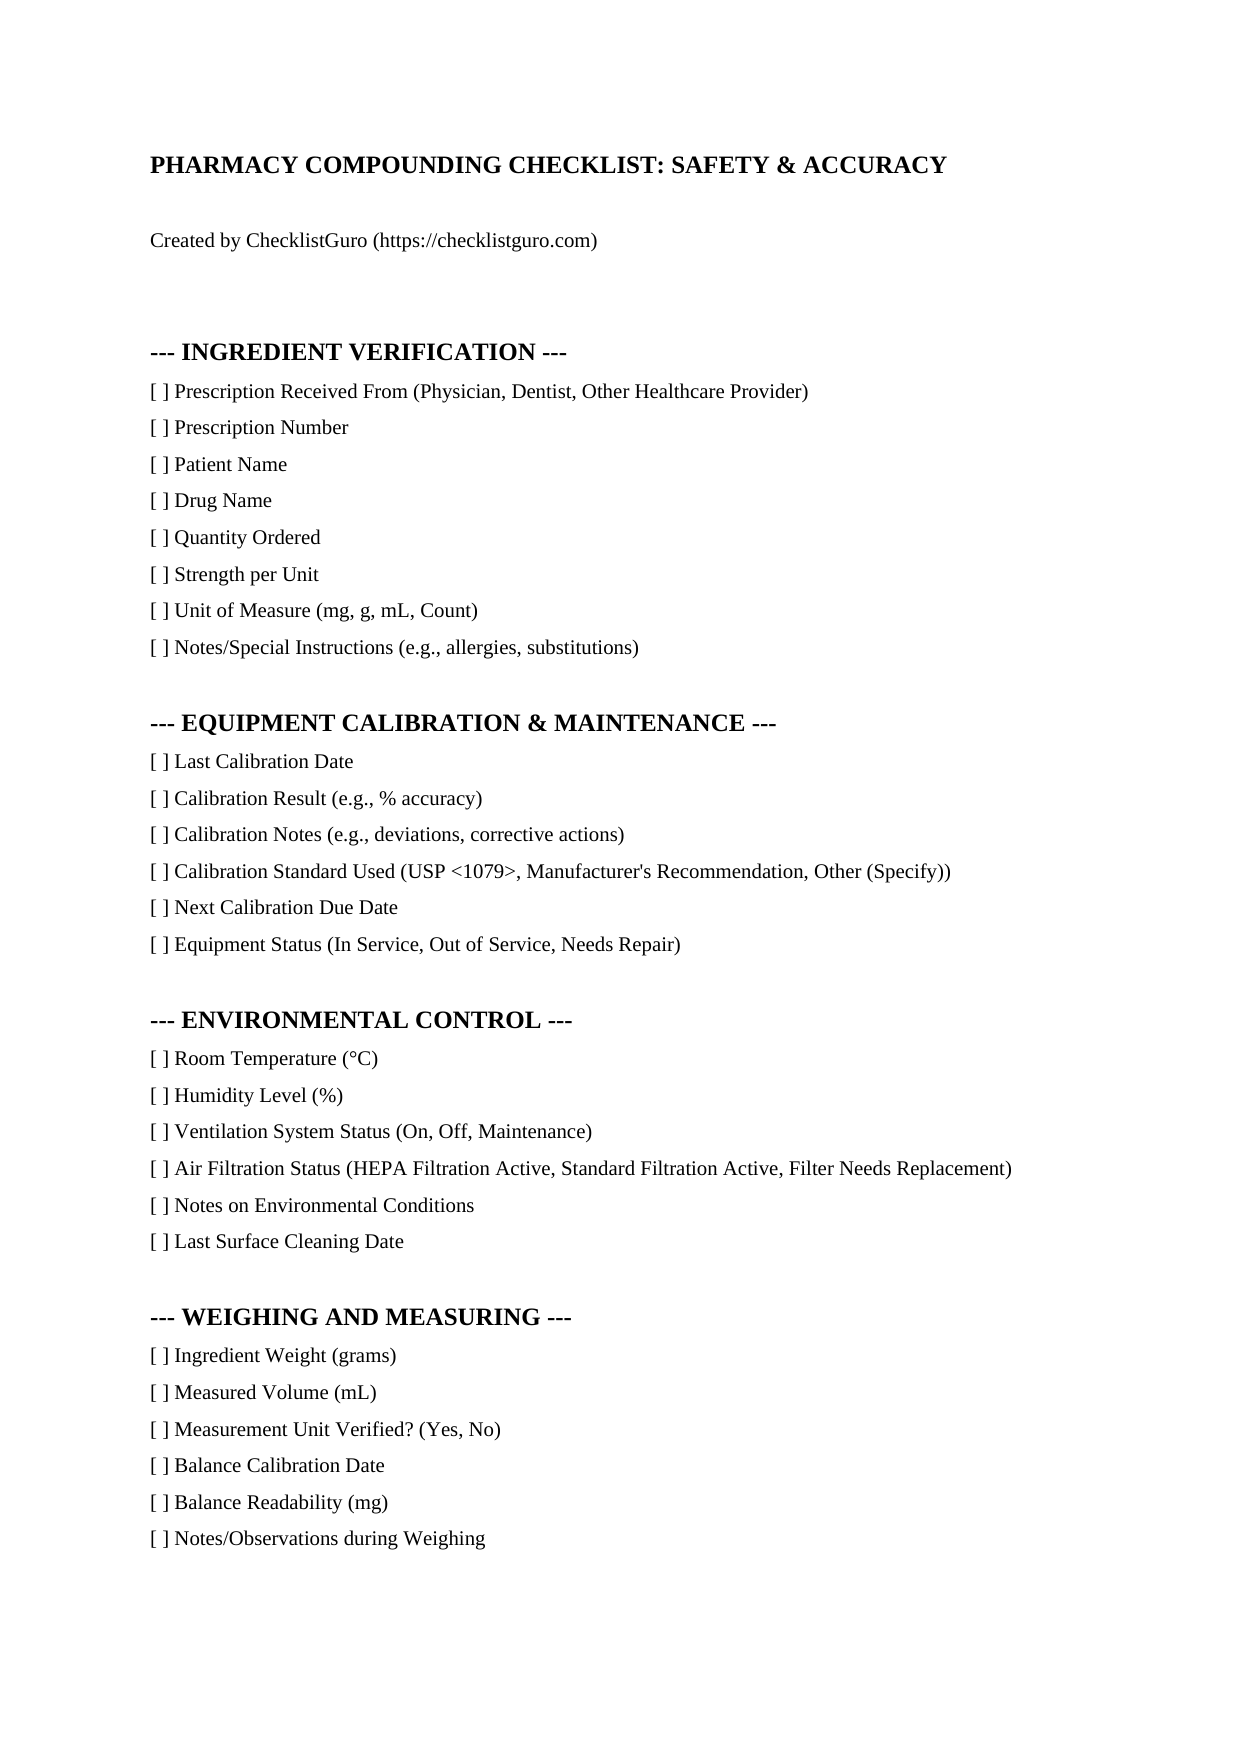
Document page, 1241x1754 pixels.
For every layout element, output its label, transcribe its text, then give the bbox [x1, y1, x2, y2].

text --- ENVIRONMENTAL CONTROL --- [150, 1005, 1090, 1034]
text [ ] Room Temperature (°C) [150, 1046, 1090, 1070]
text --- WEIGHING AND MEASURING --- [150, 1302, 1090, 1331]
text [ ] Unit of Measure (mg, g, mL, Count) [150, 598, 1090, 622]
text [ ] Notes on Environmental Conditions [150, 1192, 1090, 1217]
text [ ] Last Calibration Date [150, 749, 1090, 773]
text [ ] Last Surface Cleaning Date [150, 1229, 1090, 1253]
text [ ] Balance Calibration Date [150, 1453, 1090, 1477]
text --- EQUIPMENT CALIBRATION & MAINTENANCE --- [150, 708, 1090, 737]
text [ ] Quantity Ordered [150, 525, 1090, 549]
text Created by ChecklistGuro (https://checklistguro.com) [150, 228, 1090, 252]
text [ ] Prescription Received From (Physician, Dentist, Other Healthcare Provider) [150, 379, 1090, 403]
text [ ] Air Filtration Status (HEPA Filtration Active, Standard Filtration Active, Filter Needs Replacement) [150, 1156, 1090, 1180]
text [ ] Strength per Unit [150, 562, 1090, 586]
text [ ] Measurement Unit Verified? (Yes, No) [150, 1417, 1090, 1441]
text [ ] Notes/Observations during Weighing [150, 1526, 1090, 1550]
text [ ] Calibration Result (e.g., % accuracy) [150, 786, 1090, 810]
text [ ] Measured Volume (mL) [150, 1380, 1090, 1404]
text [ ] Calibration Standard Used (USP <1079>, Manufacturer's Recommendation, Other (Specify)) [150, 859, 1090, 883]
text [ ] Drug Name [150, 488, 1090, 512]
text [ ] Humidity Level (%) [150, 1083, 1090, 1107]
text [ ] Equipment Status (In Service, Out of Service, Needs Repair) [150, 932, 1090, 956]
text [ ] Patient Name [150, 452, 1090, 476]
text PHARMACY COMPOUNDING CHECKLIST: SAFETY & ACCURACY [150, 150, 1090, 179]
text [ ] Ingredient Weight (grams) [150, 1343, 1090, 1367]
text [ ] Notes/Special Instructions (e.g., allergies, substitutions) [150, 635, 1090, 659]
text --- INGREDIENT VERIFICATION --- [150, 337, 1090, 366]
text [ ] Prescription Number [150, 415, 1090, 439]
text [ ] Balance Readability (mg) [150, 1490, 1090, 1514]
text [ ] Calibration Notes (e.g., deviations, corrective actions) [150, 822, 1090, 846]
text [ ] Next Calibration Due Date [150, 895, 1090, 919]
text [ ] Ventilation System Status (On, Off, Maintenance) [150, 1119, 1090, 1143]
